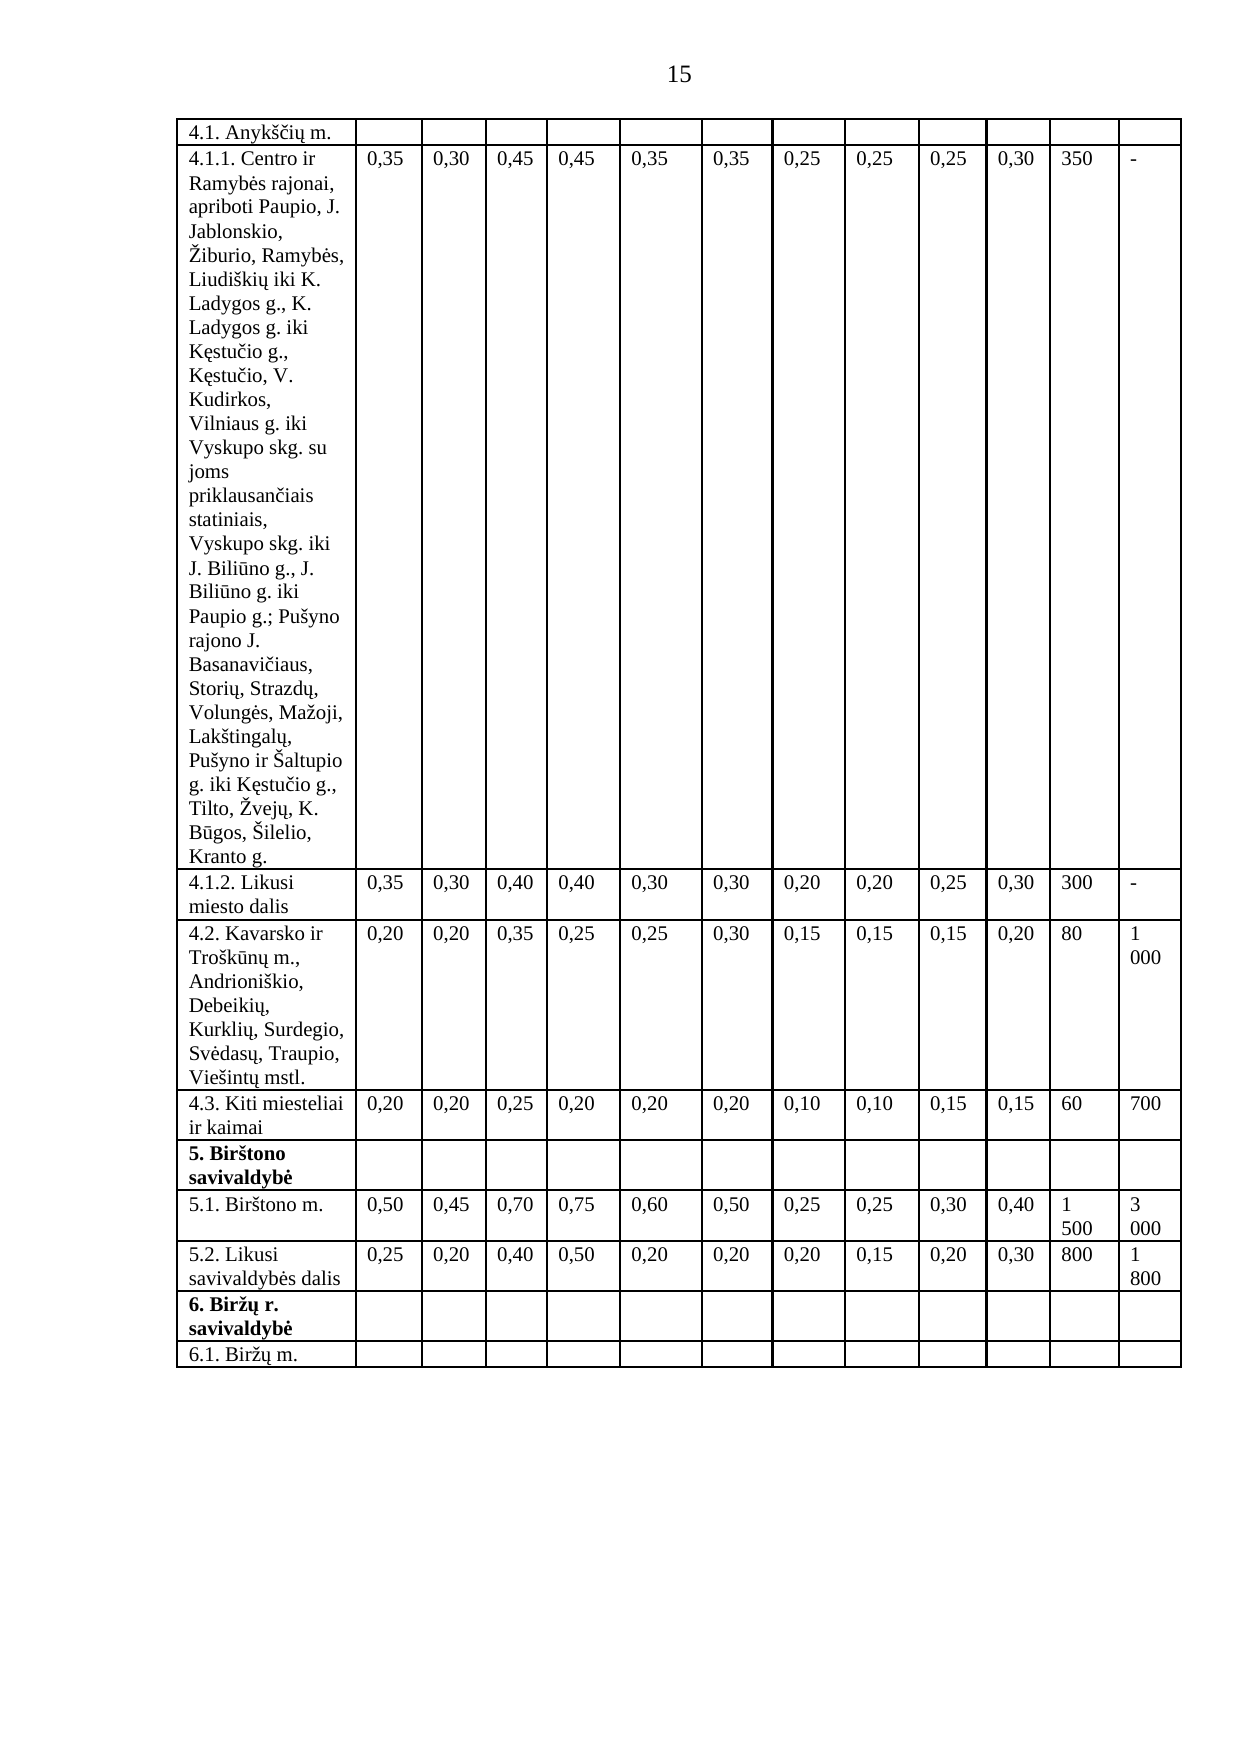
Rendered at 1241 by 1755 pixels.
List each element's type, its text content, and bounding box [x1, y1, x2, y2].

table_cell [988, 120, 1049, 144]
table_cell [846, 120, 918, 144]
table_cell 0,30 [920, 1191, 985, 1239]
table_cell [621, 1342, 701, 1366]
table_cell [774, 1141, 844, 1189]
table_cell [357, 120, 421, 144]
table_cell 0,20 [423, 921, 485, 1089]
table_cell 0,70 [487, 1191, 546, 1239]
table_cell [423, 1342, 485, 1366]
table_cell [1120, 1292, 1180, 1340]
table_cell 0,25 [774, 1191, 844, 1239]
table_cell 0,40 [988, 1191, 1049, 1239]
table_cell 0,25 [774, 146, 844, 868]
table_cell 0,25 [548, 921, 619, 1089]
table_cell 300 [1051, 870, 1118, 918]
table_cell 0,25 [357, 1242, 421, 1290]
table_cell 3 000 [1120, 1191, 1180, 1239]
table_cell [1120, 1141, 1180, 1189]
table_cell 0,30 [703, 921, 771, 1089]
table_cell 0,60 [621, 1191, 701, 1239]
table_cell [548, 1141, 619, 1189]
table_cell [1120, 120, 1180, 144]
table_cell 4.1. Anykščių m. [178, 120, 355, 144]
table_cell 0,20 [621, 1091, 701, 1139]
table_cell 0,20 [703, 1091, 771, 1139]
table_cell 5. Birštono savivaldybė [178, 1141, 355, 1189]
table_cell 0,50 [548, 1242, 619, 1290]
table_cell [846, 1141, 918, 1189]
table_cell 0,15 [774, 921, 844, 1089]
table_cell [920, 1342, 985, 1366]
table_cell 4.2. Kavarsko ir Troškūnų m., Andrioniškio, Debeikių, Kurklių, Surdegio, Svėdasų, Traupio, Viešintų mstl. [178, 921, 355, 1089]
table_cell 0,50 [357, 1191, 421, 1239]
table_cell [357, 1141, 421, 1189]
table_cell [548, 120, 619, 144]
table_cell 0,30 [988, 1242, 1049, 1290]
table_cell 0,50 [703, 1191, 771, 1239]
table_cell [423, 1141, 485, 1189]
table_cell [703, 1342, 771, 1366]
table_cell [621, 120, 701, 144]
table_cell 5.2. Likusi savivaldybės dalis [178, 1242, 355, 1290]
table_cell 0,35 [357, 146, 421, 868]
table_cell [487, 1292, 546, 1340]
table_cell 0,20 [774, 870, 844, 918]
table_cell [703, 1292, 771, 1340]
table_cell 0,40 [487, 870, 546, 918]
table_cell 0,15 [920, 1091, 985, 1139]
table_cell [621, 1141, 701, 1189]
table_cell 0,45 [548, 146, 619, 868]
table_cell 0,75 [548, 1191, 619, 1239]
table_cell 0,45 [423, 1191, 485, 1239]
table_cell 0,20 [423, 1242, 485, 1290]
table_cell 0,35 [703, 146, 771, 868]
table_cell 4.1.2. Likusi miesto dalis [178, 870, 355, 918]
table_cell [774, 120, 844, 144]
table_cell [988, 1342, 1049, 1366]
table_cell [1051, 120, 1118, 144]
table_cell 0,30 [988, 870, 1049, 918]
table_cell [548, 1342, 619, 1366]
table_cell [920, 1141, 985, 1189]
table_cell [1120, 1342, 1180, 1366]
table_cell 0,10 [846, 1091, 918, 1139]
table_cell 4.1.1. Centro ir Ramybės rajonai, apriboti Paupio, J. Jablonskio, Žiburio, Ramybės, Liudiškių iki K. Ladygos g., K. Ladygos g. iki Kęstučio g., Kęstučio, V. Kudirkos, Vilniaus g. iki Vyskupo skg. su joms priklausančiais statiniais, Vyskupo skg. iki J. Biliūno g., J. Biliūno g. iki Paupio g.; Pušyno rajono J. Basanavičiaus, Storių, Strazdų, Volungės, Mažoji, Lakštingalų, Pušyno ir Šaltupio g. iki Kęstučio g., Tilto, Žvejų, K. Būgos, Šilelio, Kranto g. [178, 146, 355, 868]
table_cell [487, 120, 546, 144]
table_cell [357, 1292, 421, 1340]
table_cell 0,20 [988, 921, 1049, 1089]
table_cell 0,35 [487, 921, 546, 1089]
table_cell 1 000 [1120, 921, 1180, 1089]
table_cell 0,20 [357, 1091, 421, 1139]
table_cell 0,30 [423, 146, 485, 868]
table_cell 0,35 [357, 870, 421, 918]
table_cell [357, 1342, 421, 1366]
table_cell [621, 1292, 701, 1340]
table_cell 0,40 [548, 870, 619, 918]
table_cell 0,35 [621, 146, 701, 868]
table_cell 6.1. Biržų m. [178, 1342, 355, 1366]
table_cell 0,25 [920, 870, 985, 918]
table_cell [487, 1141, 546, 1189]
table_cell [920, 120, 985, 144]
table_cell [988, 1292, 1049, 1340]
table_cell 0,25 [846, 1191, 918, 1239]
table_cell 0,30 [423, 870, 485, 918]
table_cell 0,20 [920, 1242, 985, 1290]
table_cell - [1120, 146, 1180, 868]
table_cell 0,45 [487, 146, 546, 868]
table_cell 350 [1051, 146, 1118, 868]
table_cell 80 [1051, 921, 1118, 1089]
table_cell 1 500 [1051, 1191, 1118, 1239]
table_cell [703, 1141, 771, 1189]
table_cell 4.3. Kiti miesteliai ir kaimai [178, 1091, 355, 1139]
table_cell 0,25 [487, 1091, 546, 1139]
table_cell [846, 1292, 918, 1340]
table_cell 0,20 [621, 1242, 701, 1290]
table_cell 60 [1051, 1091, 1118, 1139]
table_cell 0,15 [920, 921, 985, 1089]
table_cell [487, 1342, 546, 1366]
table_cell 0,25 [846, 146, 918, 868]
table_cell [423, 120, 485, 144]
table_cell 6. Biržų r. savivaldybė [178, 1292, 355, 1340]
table_cell 0,15 [846, 921, 918, 1089]
table_cell 0,20 [846, 870, 918, 918]
table_cell - [1120, 870, 1180, 918]
table_cell [846, 1342, 918, 1366]
table_cell [988, 1141, 1049, 1189]
table_cell 0,10 [774, 1091, 844, 1139]
table_cell 0,25 [920, 146, 985, 868]
table_cell 0,25 [621, 921, 701, 1089]
table_cell 1 800 [1120, 1242, 1180, 1290]
table_cell 0,20 [703, 1242, 771, 1290]
table_cell [1051, 1292, 1118, 1340]
table_cell [774, 1342, 844, 1366]
table_cell 800 [1051, 1242, 1118, 1290]
table_cell [774, 1292, 844, 1340]
table_cell [703, 120, 771, 144]
table_cell 0,30 [703, 870, 771, 918]
table_cell 700 [1120, 1091, 1180, 1139]
table_cell 0,20 [357, 921, 421, 1089]
table_cell [1051, 1141, 1118, 1189]
table_cell [920, 1292, 985, 1340]
table_cell 0,40 [487, 1242, 546, 1290]
table_cell [548, 1292, 619, 1340]
table_cell [1051, 1342, 1118, 1366]
table_cell 5.1. Birštono m. [178, 1191, 355, 1239]
table_cell 0,15 [988, 1091, 1049, 1139]
table_cell 0,30 [621, 870, 701, 918]
table_cell 0,30 [988, 146, 1049, 868]
table_cell [423, 1292, 485, 1340]
table_cell 0,20 [774, 1242, 844, 1290]
table_cell 0,15 [846, 1242, 918, 1290]
table_cell 0,20 [423, 1091, 485, 1139]
table_cell 0,20 [548, 1091, 619, 1139]
